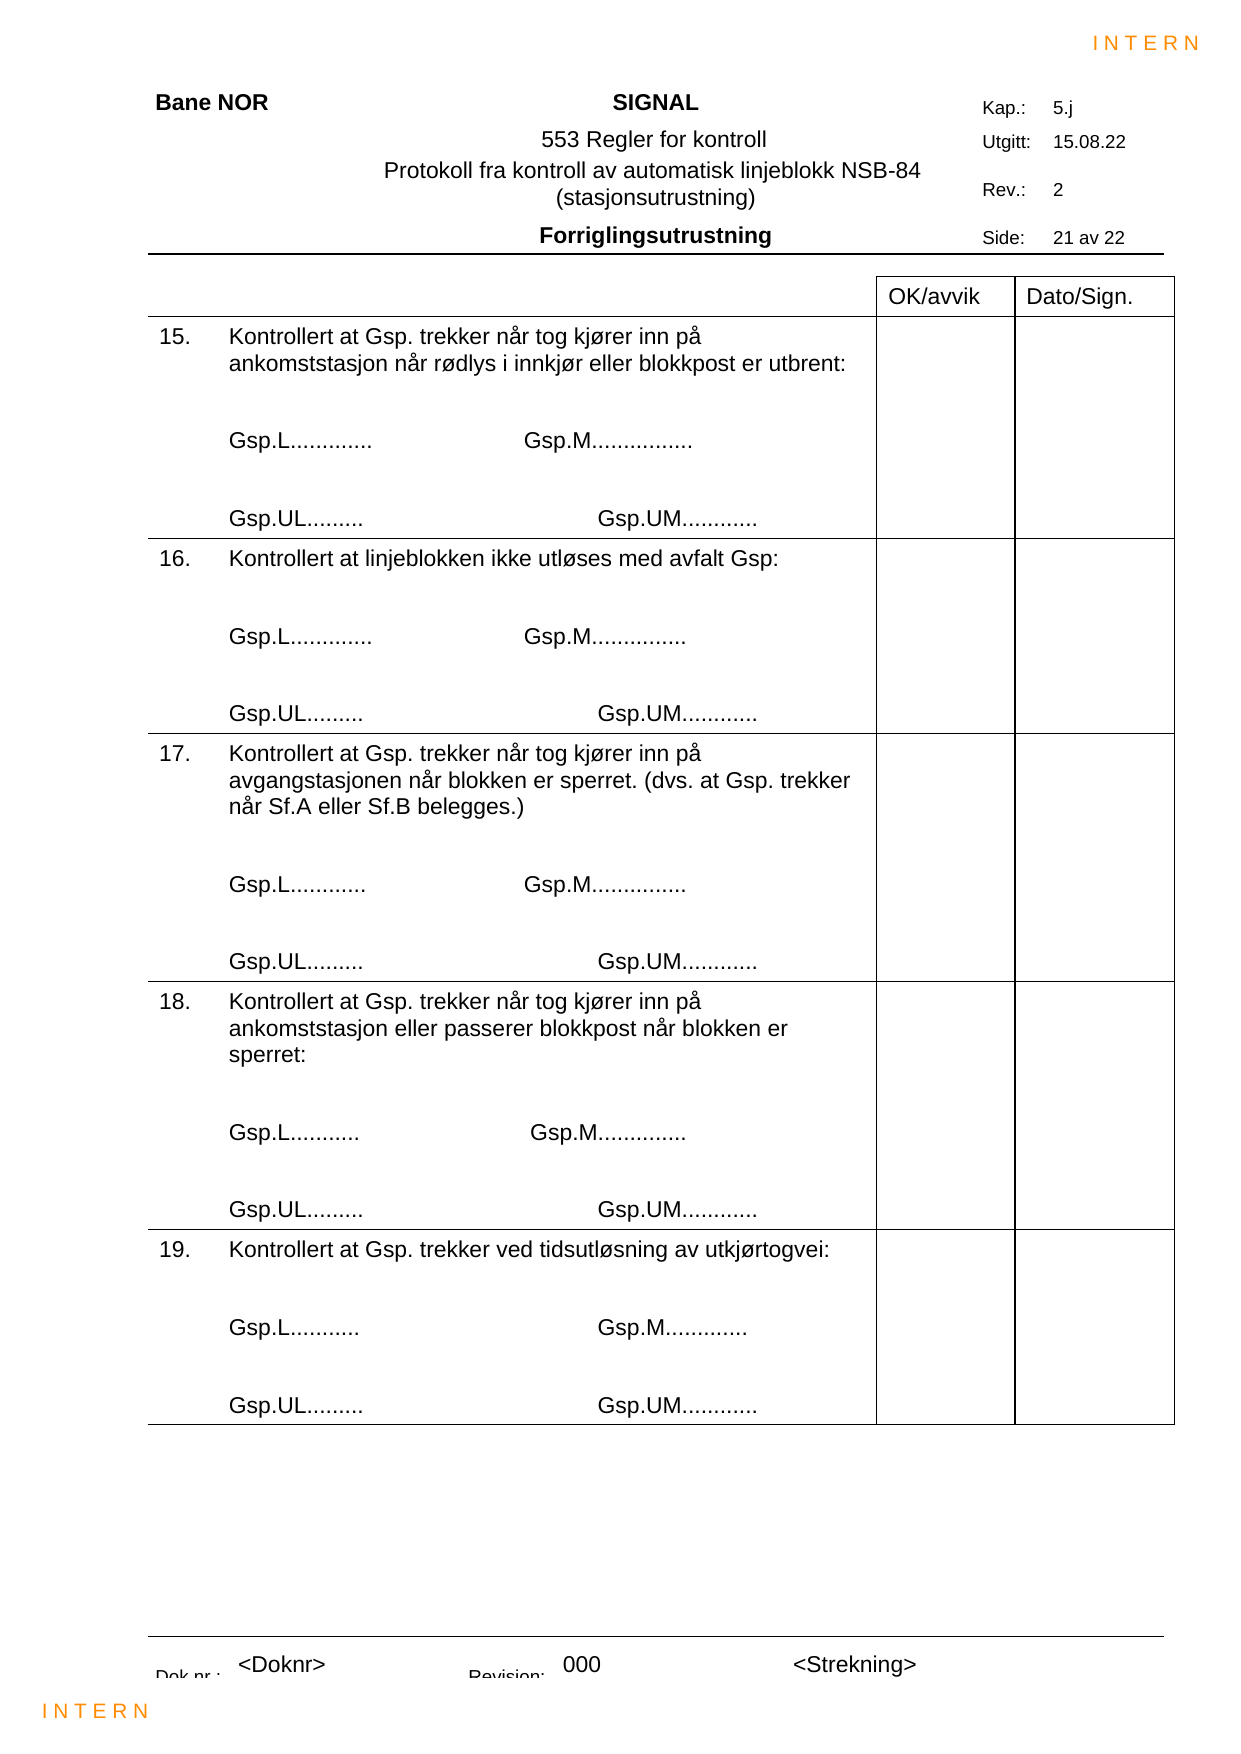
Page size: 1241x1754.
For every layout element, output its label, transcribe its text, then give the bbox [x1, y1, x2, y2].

table_cell [1016, 539, 1174, 733]
table_cell [877, 539, 1014, 733]
table_cell Kontrollert at Gsp. trekker ved tidsutløsning av utkjørtogvei: Gsp.L........... Gsp.M............. Gsp.UL......... Gsp.UM............ [218, 1230, 876, 1424]
table_cell [877, 982, 1014, 1229]
table_cell [1016, 317, 1174, 538]
table_cell 17. [148, 734, 217, 981]
table_cell [877, 734, 1014, 981]
table_cell Kontrollert at Gsp. trekker når tog kjører inn på ankomststasjon eller passerer blokkpost når blokken er sperret: Gsp.L........... Gsp.M.............. Gsp.UL......... Gsp.UM............ [218, 982, 876, 1229]
table_header [218, 276, 876, 316]
table_cell 19. [148, 1230, 217, 1424]
table_cell 15. [148, 317, 217, 538]
table_cell [877, 317, 1014, 538]
table_cell 16. [148, 539, 217, 733]
table_cell Kontrollert at Gsp. trekker når tog kjører inn på avgangstasjonen når blokken er sperret. (dvs. at Gsp. trekker når Sf.A eller Sf.B belegges.) Gsp.L............ Gsp.M............... Gsp.UL......... Gsp.UM............ [218, 734, 876, 981]
table_cell [1016, 982, 1174, 1229]
table_header Dato/Sign. [1016, 277, 1174, 316]
table_cell [877, 1230, 1014, 1424]
table_cell [1016, 1230, 1174, 1424]
table_header OK/avvik [877, 277, 1014, 316]
table_cell [1016, 734, 1174, 981]
table_cell Kontrollert at linjeblokken ikke utløses med avfalt Gsp: Gsp.L............. Gsp.M............... Gsp.UL......... Gsp.UM............ [218, 539, 876, 733]
table_header [148, 276, 217, 316]
table_cell Kontrollert at Gsp. trekker når tog kjører inn på ankomststasjon når rødlys i innkjør eller blokkpost er utbrent: Gsp.L............. Gsp.M................ Gsp.UL......... Gsp.UM............ [218, 317, 876, 538]
table_cell 18. [148, 982, 217, 1229]
